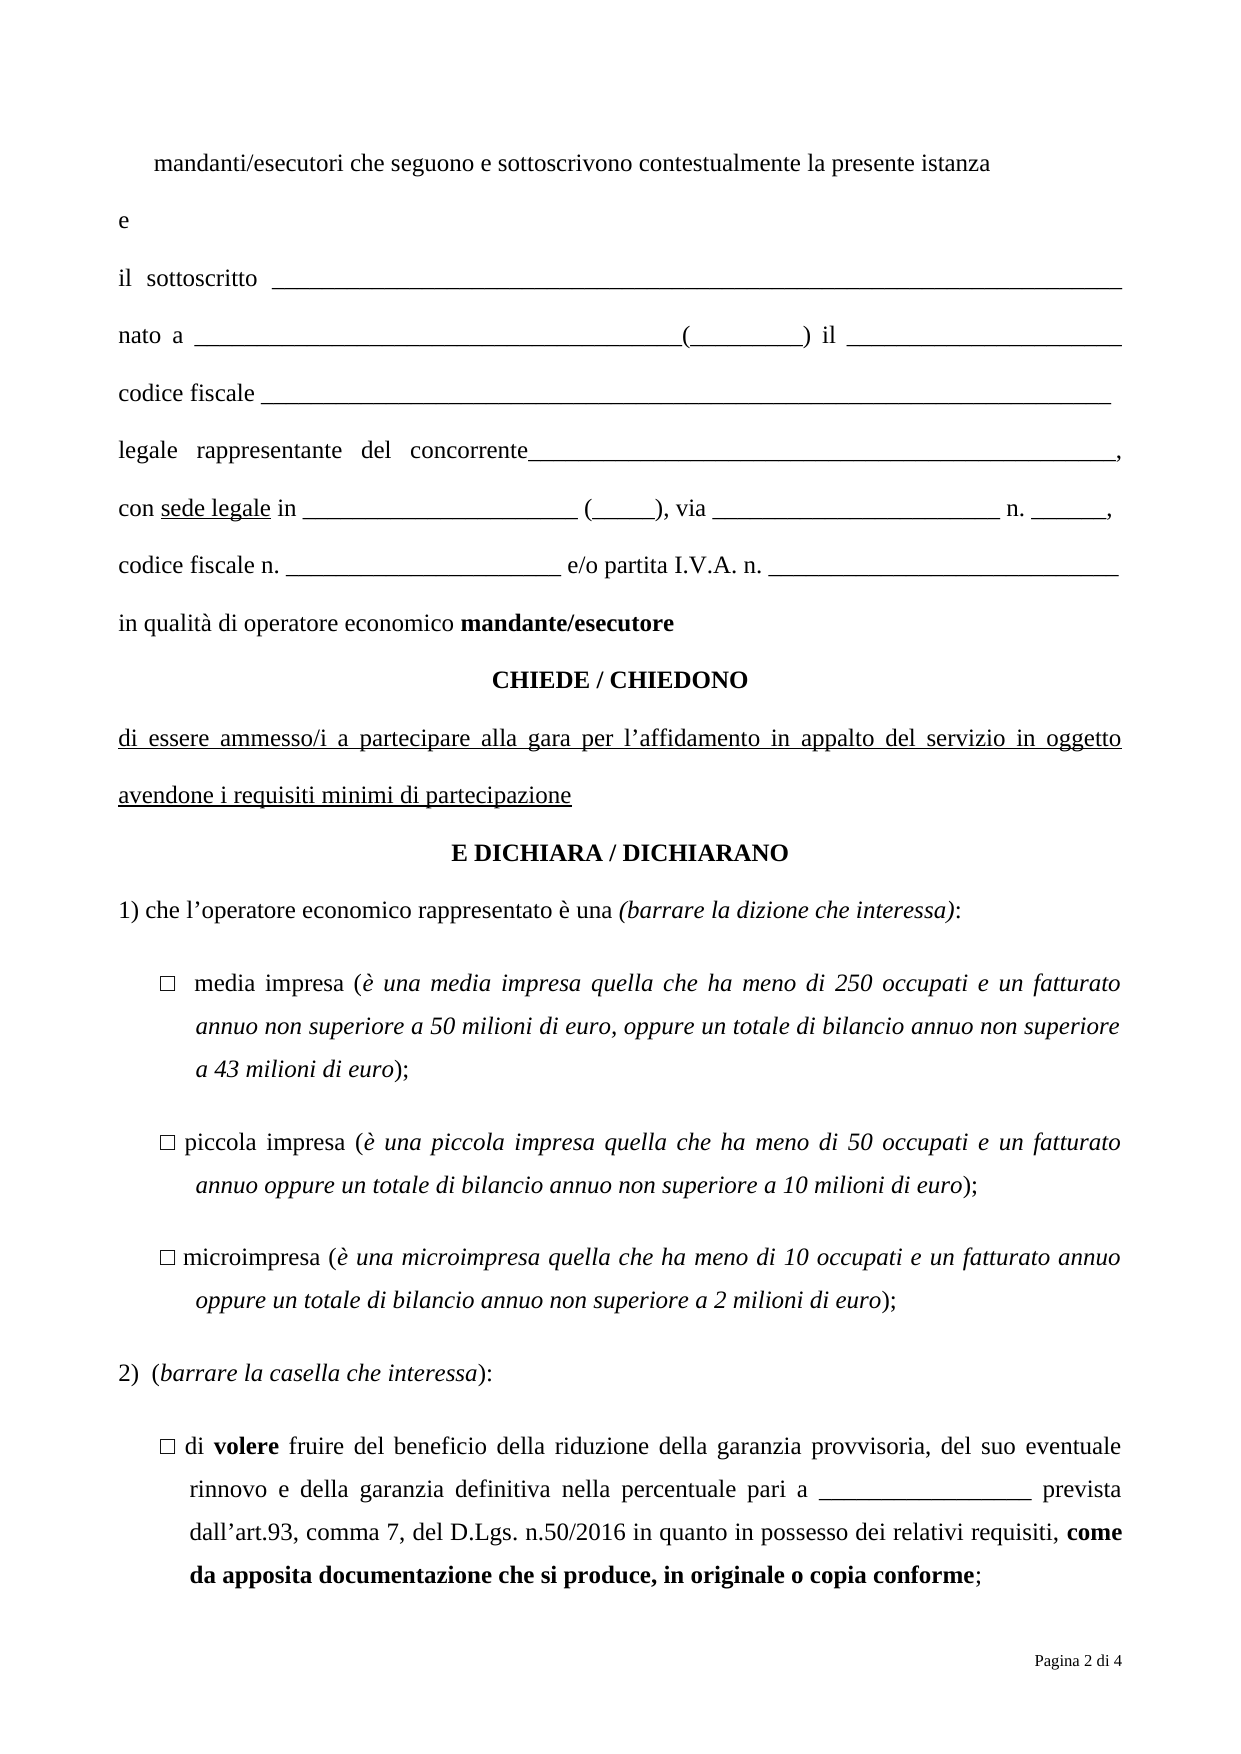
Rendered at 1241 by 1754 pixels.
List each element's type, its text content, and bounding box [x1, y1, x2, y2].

text e [118, 205, 1122, 234]
text in qualità di operatore economico mandante/esecutore [118, 608, 1122, 636]
text codice fiscale n. ______________________ e/o partita I.V.A. n. ____________________________ [118, 550, 1122, 579]
text legale rappresentante del concorrente_______________________________________________, con sede legale in ______________________ (_____), via _______________________ n. ______, [118, 435, 1122, 521]
subtitle mandanti/esecutori che seguono e sottoscrivono contestualmente la presente istanza [118, 148, 1122, 176]
subtitle CHIEDE / CHIEDONO [118, 665, 1122, 694]
text □ ⁯piccola impresa (è una piccola impresa quella che ha meno di 50 occupati e un fatturato annuo oppure un totale di bilancio annuo non superiore a 10 milioni di euro); [160, 1127, 1122, 1198]
text □ ⁯microimpresa (è una microimpresa quella che ha meno di 10 occupati e un fatturato annuo oppure un totale di bilancio annuo non superiore a 2 milioni di euro); [160, 1242, 1122, 1314]
text □ di volere fruire del beneficio della riduzione della garanzia provvisoria, del suo eventuale rinnovo e della garanzia definitiva nella percentuale pari a _________________ prevista dall’art.93, comma 7, del D.Lgs. n.50/2016 in quanto in possesso dei relativi requisiti, come da apposita documentazione che si produce, in originale o copia conforme; [160, 1431, 1122, 1589]
text 1) che l’operatore economico rappresentato è una (barrare la dizione che interessa): [118, 895, 1122, 924]
text E DICHIARA / DICHIARANO [118, 838, 1122, 866]
text di essere ammesso/i a partecipare alla gara per l’affidamento in appalto del servizio in oggetto [118, 723, 1122, 748]
text 2) (barrare la casella che interessa): [118, 1358, 1122, 1387]
text □⁯ media impresa (è una media impresa quella che ha meno di 250 occupati e un fatturato annuo non superiore a 50 milioni di euro, oppure un totale di bilancio annuo non superiore a 43 milioni di euro); [160, 968, 1122, 1083]
text il sottoscritto ____________________________________________________________________ nato a _______________________________________(_________) il ______________________ codice fiscale ____________________________________________________________________ [118, 263, 1122, 406]
text avendone i requisiti minimi di partecipazione [118, 749, 1122, 809]
